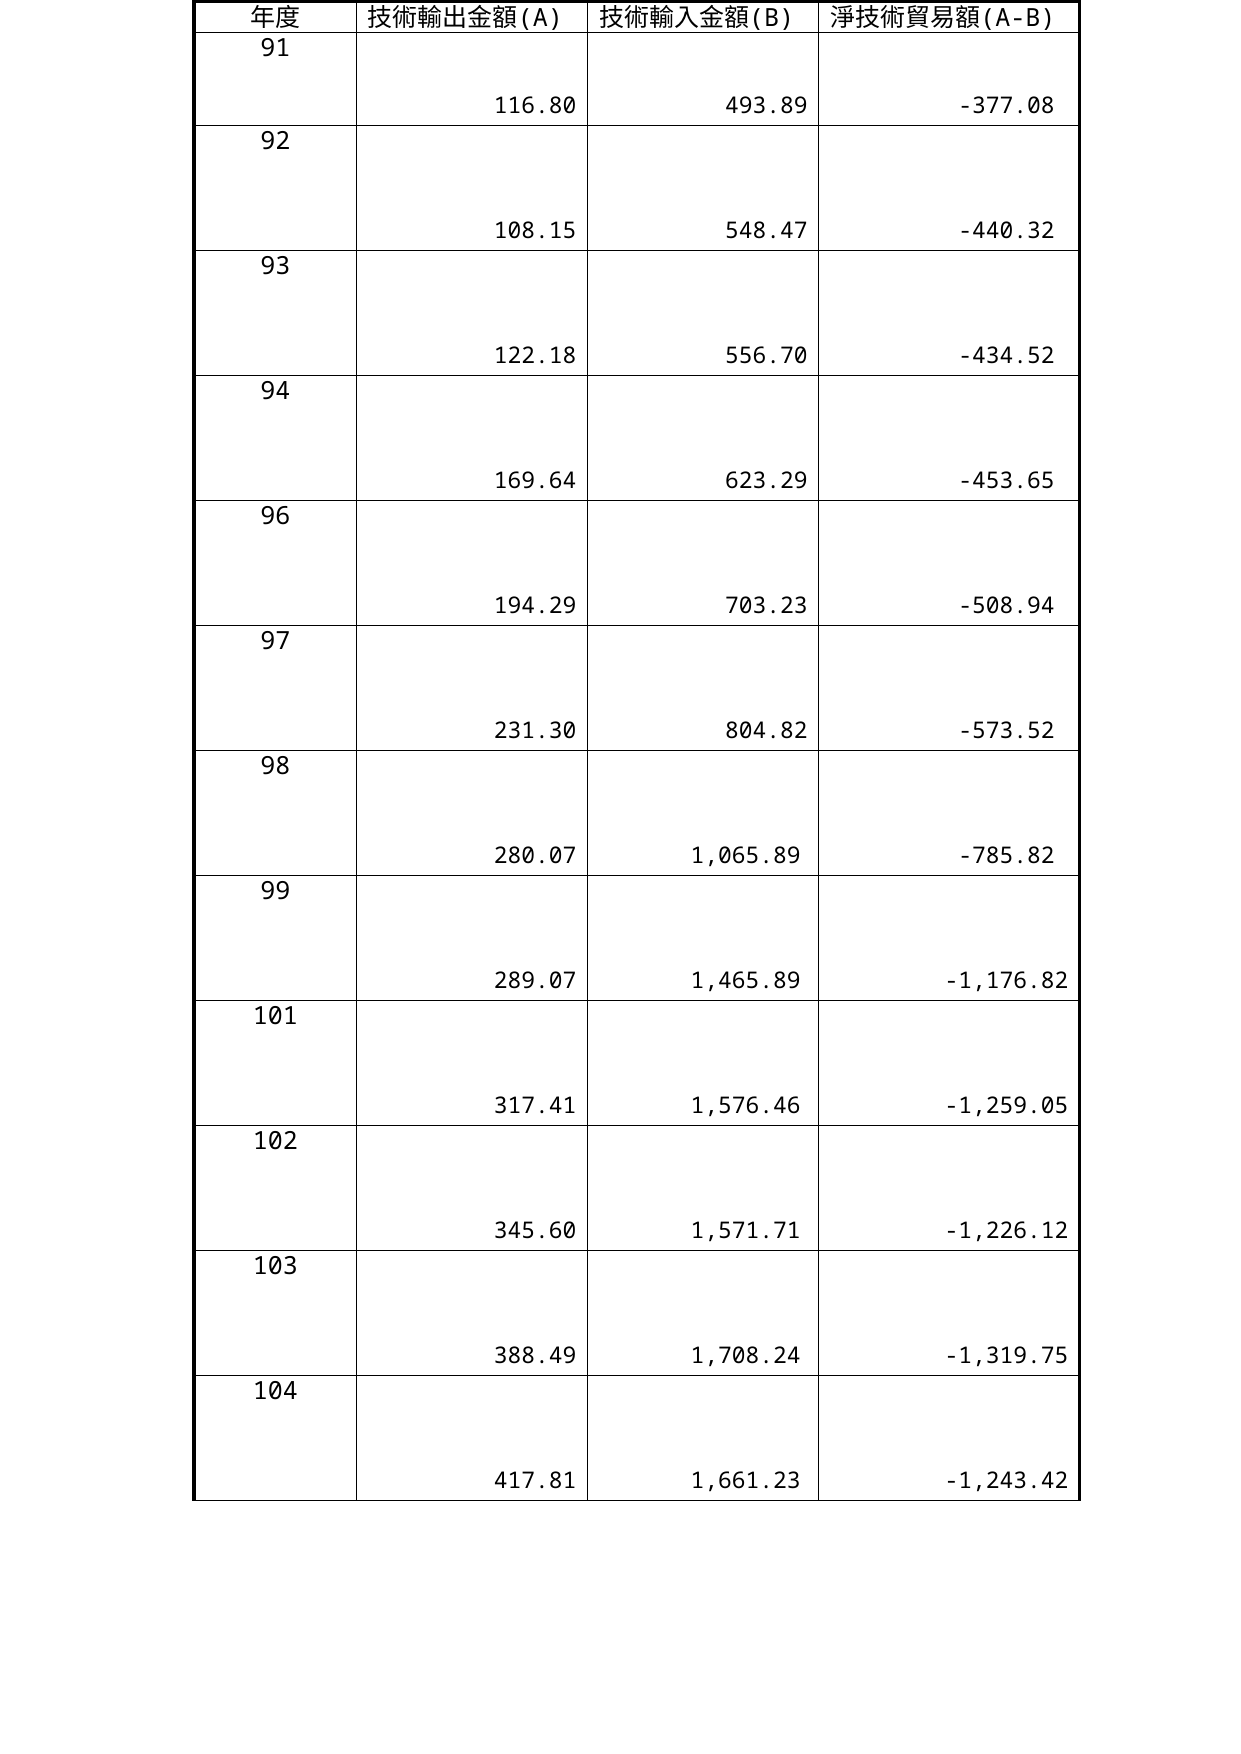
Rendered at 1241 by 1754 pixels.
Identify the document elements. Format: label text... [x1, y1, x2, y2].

table_cell 231.30 [357, 626, 587, 750]
table_cell 103 [196, 1251, 356, 1375]
table_cell 122.18 [357, 251, 587, 375]
table_cell 104 [196, 1376, 356, 1500]
table_cell 96 [196, 501, 356, 625]
table_cell 116.80 [357, 33, 587, 125]
table_cell 99 [196, 876, 356, 1000]
table_header 年度 [196, 3, 356, 32]
table_cell -453.65 [819, 376, 1078, 500]
table_cell -508.94 [819, 501, 1078, 625]
table_header 技術輸出金額(A) [357, 3, 587, 32]
table_cell 804.82 [588, 626, 818, 750]
table_cell -1,243.42 [819, 1376, 1078, 1500]
table_cell 623.29 [588, 376, 818, 500]
table_cell 493.89 [588, 33, 818, 125]
table_header 淨技術貿易額(A-B) [819, 3, 1078, 32]
table_cell 108.15 [357, 126, 587, 250]
table_cell 94 [196, 376, 356, 500]
table_cell 289.07 [357, 876, 587, 1000]
table_cell 92 [196, 126, 356, 250]
table_cell -434.52 [819, 251, 1078, 375]
table_cell 548.47 [588, 126, 818, 250]
table_cell 345.60 [357, 1126, 587, 1250]
table_cell 280.07 [357, 751, 587, 875]
table_cell -785.82 [819, 751, 1078, 875]
table_header 技術輸入金額(B) [588, 3, 818, 32]
table_cell -1,226.12 [819, 1126, 1078, 1250]
table_cell -1,176.82 [819, 876, 1078, 1000]
table_cell 97 [196, 626, 356, 750]
table_cell -1,259.05 [819, 1001, 1078, 1125]
table_cell 91 [196, 33, 356, 125]
table_cell 98 [196, 751, 356, 875]
table_cell 388.49 [357, 1251, 587, 1375]
table_cell 169.64 [357, 376, 587, 500]
table_cell 102 [196, 1126, 356, 1250]
table_cell -573.52 [819, 626, 1078, 750]
table_cell 1,571.71 [588, 1126, 818, 1250]
table_cell 703.23 [588, 501, 818, 625]
table_cell 317.41 [357, 1001, 587, 1125]
table_cell -377.08 [819, 33, 1078, 125]
table_cell 1,661.23 [588, 1376, 818, 1500]
table_cell 556.70 [588, 251, 818, 375]
table_cell 1,065.89 [588, 751, 818, 875]
table_cell -440.32 [819, 126, 1078, 250]
table_cell -1,319.75 [819, 1251, 1078, 1375]
table_cell 93 [196, 251, 356, 375]
table_cell 194.29 [357, 501, 587, 625]
table_cell 101 [196, 1001, 356, 1125]
table_cell 1,576.46 [588, 1001, 818, 1125]
table_cell 1,708.24 [588, 1251, 818, 1375]
table_cell 1,465.89 [588, 876, 818, 1000]
table_cell 417.81 [357, 1376, 587, 1500]
